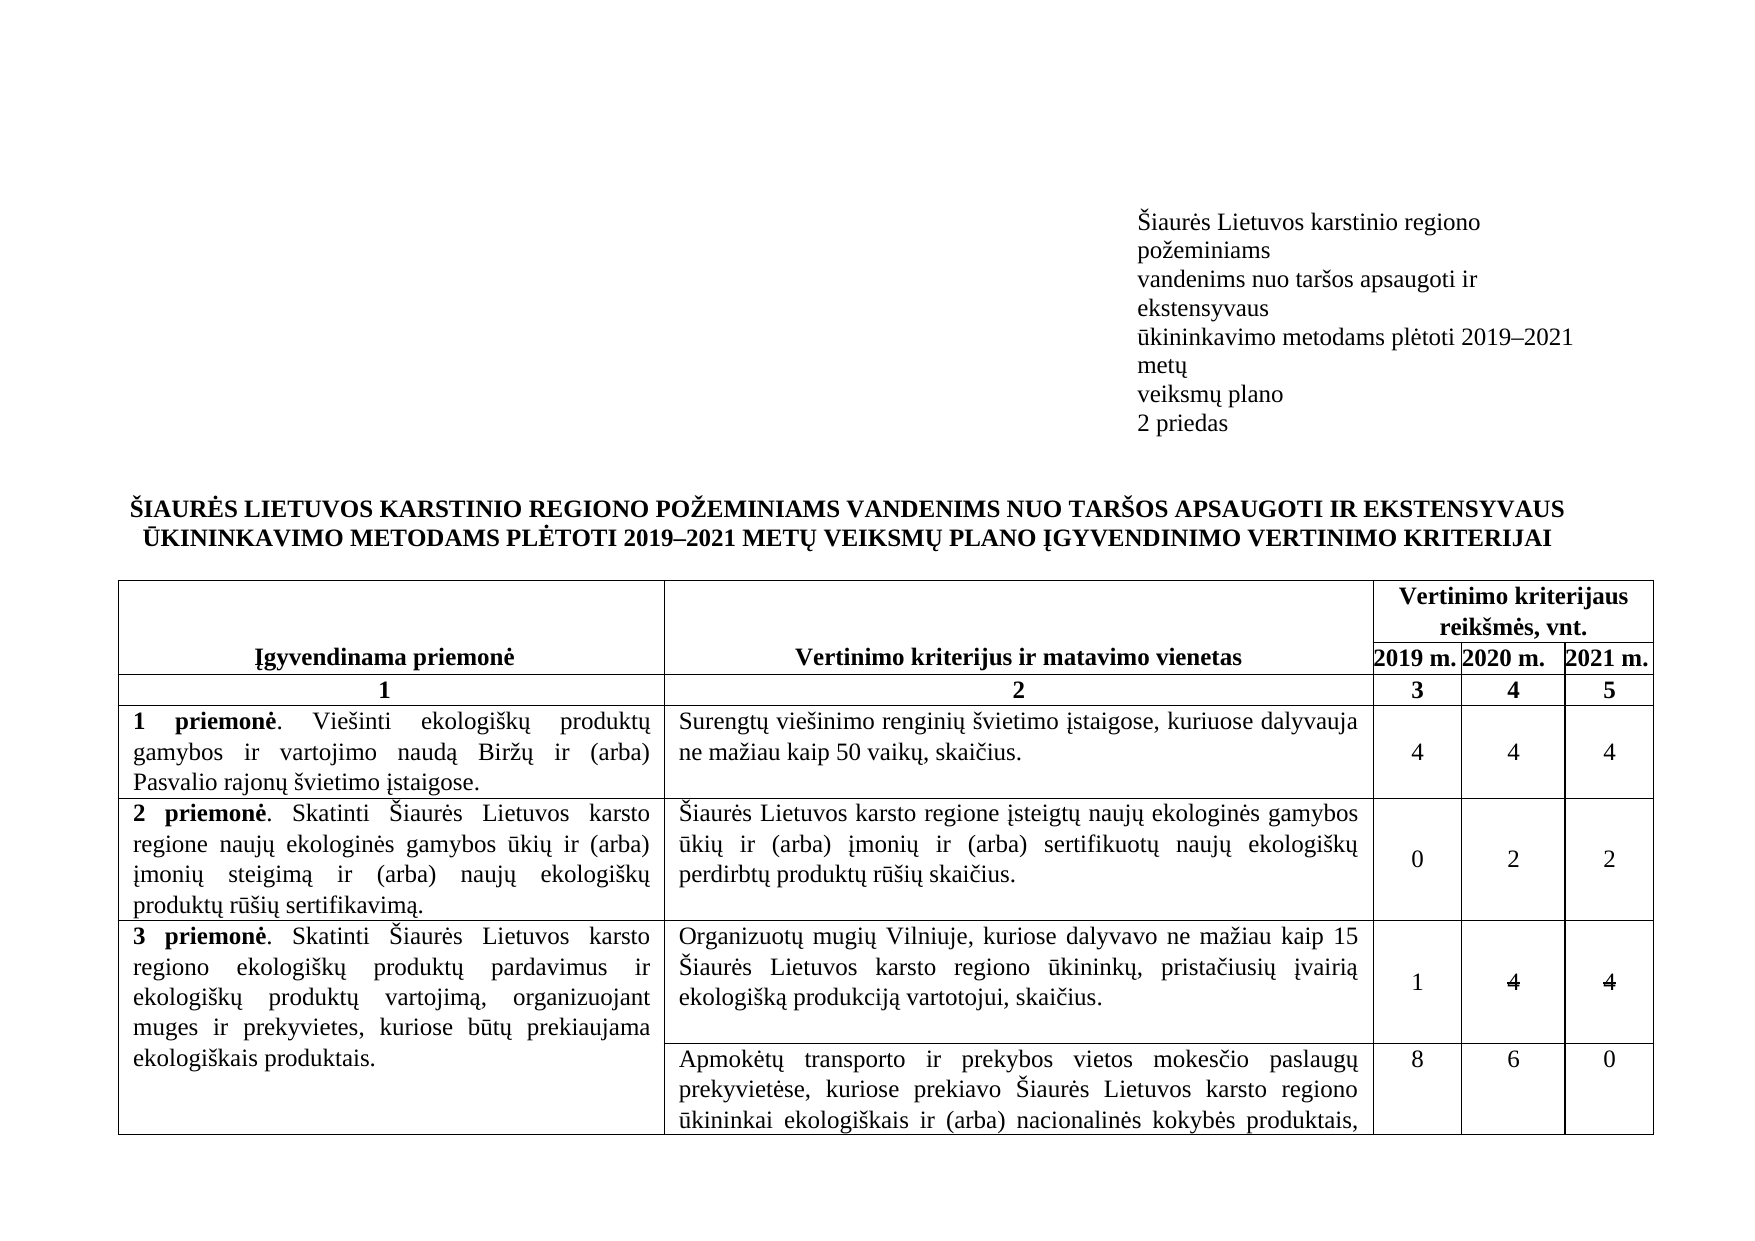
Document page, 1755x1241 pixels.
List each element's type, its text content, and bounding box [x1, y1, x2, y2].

table_cell 4 [1566, 921, 1653, 1043]
table_cell Šiaurės Lietuvos karsto regione įsteigtų naujų ekologinės gamybos ūkių ir (arba) įmonių ir (arba) sertifikuotų naujų ekologiškų perdirbtų produktų rūšių skaičius. [665, 799, 1373, 920]
table_cell 0 [1374, 799, 1461, 920]
table_cell 5 [1566, 675, 1653, 705]
text veiksmų plano [1137, 379, 1577, 408]
table_cell 1 priemonė. Viešinti ekologiškų produktų gamybos ir vartojimo naudą Biržų ir (arba) Pasvalio rajonų švietimo įstaigose. [119, 706, 664, 797]
table_cell 3 priemonė. Skatinti Šiaurės Lietuvos karsto regiono ekologiškų produktų pardavimus ir ekologiškų produktų vartojimą, organizuojant muges ir prekyvietes, kuriose būtų prekiaujama ekologiškais produktais. [119, 921, 664, 1133]
table_cell 4 [1374, 706, 1461, 797]
text 2 priedas [1137, 408, 1577, 437]
text ŠIAURĖS LIETUVOS KARSTINIO REGIONO POŽEMINIAMS VANDENIMS NUO TARŠOS APSAUGOTI IR EKSTENSYVAUS ŪKININKAVIMO METODAMS PLĖTOTI 2019–2021 METŲ VEIKSMŲ PLANO ĮGYVENDINIMO VERTINIMO KRITERIJAI [118, 494, 1577, 552]
table_header Vertinimo kriterijaus reikšmės, vnt. [1374, 581, 1653, 642]
text Šiaurės Lietuvos karstinio regiono požeminiams [1137, 207, 1577, 264]
table_cell 2021 m. [1566, 643, 1653, 674]
table_cell 2 [1462, 799, 1564, 920]
table_cell 2019 m. [1374, 643, 1461, 674]
table_cell 2 [665, 675, 1373, 705]
table_cell Surengtų viešinimo renginių švietimo įstaigose, kuriuose dalyvauja ne mažiau kaip 50 vaikų, skaičius. [665, 706, 1373, 797]
text ūkininkavimo metodams plėtoti 2019–2021 metų [1137, 322, 1577, 379]
table_cell 2 priemonė. Skatinti Šiaurės Lietuvos karsto regione naujų ekologinės gamybos ūkių ir (arba) įmonių steigimą ir (arba) naujų ekologiškų produktų rūšių sertifikavimą. [119, 799, 664, 920]
table_cell 2020 m. [1462, 643, 1564, 674]
table_cell 4 [1566, 706, 1653, 797]
text vandenims nuo taršos apsaugoti ir ekstensyvaus [1137, 264, 1577, 322]
table_cell 1 [119, 675, 664, 705]
table_cell 2 [1566, 799, 1653, 920]
table_cell Organizuotų mugių Vilniuje, kuriose dalyvavo ne mažiau kaip 15 Šiaurės Lietuvos karsto regiono ūkininkų, pristačiusių įvairią ekologišką produkciją vartotojui, skaičius. [665, 921, 1373, 1043]
table_cell 0 [1566, 1044, 1653, 1133]
table_cell 6 [1462, 1044, 1564, 1133]
table_cell 4 [1462, 675, 1564, 705]
table_cell 3 [1374, 675, 1461, 705]
table_cell Apmokėtų transporto ir prekybos vietos mokesčio paslaugų prekyvietėse, kuriose prekiavo Šiaurės Lietuvos karsto regiono ūkininkai ekologiškais ir (arba) nacionalinės kokybės produktais, [665, 1044, 1373, 1133]
table_header Įgyvendinama priemonė [119, 581, 664, 674]
table_cell 4 [1462, 921, 1564, 1043]
table_cell 8 [1374, 1044, 1461, 1133]
table_cell 4 [1462, 706, 1564, 797]
table_header Vertinimo kriterijus ir matavimo vienetas [665, 581, 1373, 674]
table_cell 1 [1374, 921, 1461, 1043]
